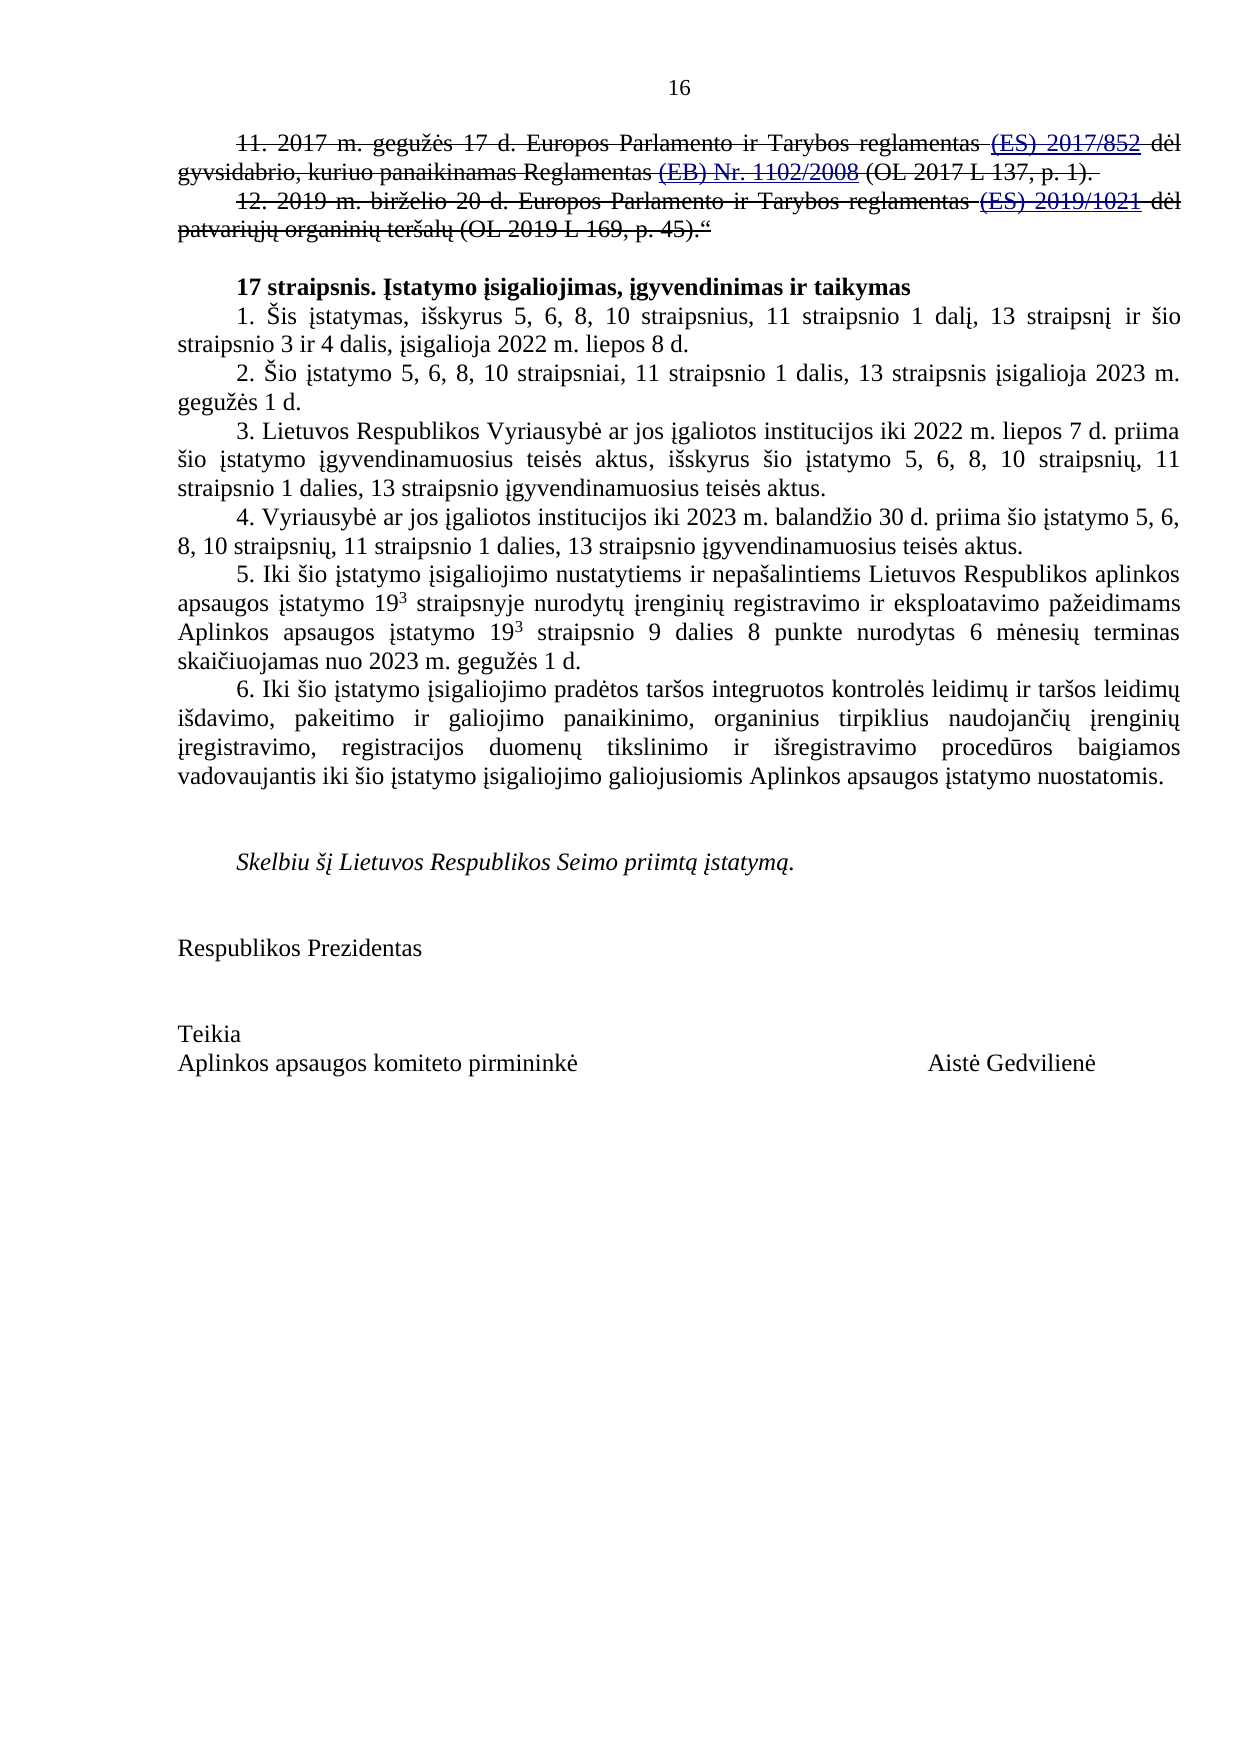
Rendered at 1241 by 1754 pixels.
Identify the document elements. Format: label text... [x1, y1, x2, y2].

text 11. 2017 m. gegužės 17 d. Europos Parlamento ir Tarybos reglamentas (ES) 2017/852 dėl gyvsidabrio, kuriuo panaikinamas Reglamentas (EB) Nr. 1102/2008 (OL 2017 L 137, p. 1). [177, 128, 1181, 186]
text 6. Iki šio įstatymo įsigaliojimo pradėtos taršos integruotos kontrolės leidimų ir taršos leidimų išdavimo, pakeitimo ir galiojimo panaikinimo, organinius tirpiklius naudojančių įrenginių įregistravimo, registracijos duomenų tikslinimo ir išregistravimo procedūros baigiamos vadovaujantis iki šio įstatymo įsigaliojimo galiojusiomis Aplinkos apsaugos įstatymo nuostatomis. [177, 674, 1181, 789]
text 4. Vyriausybė ar jos įgaliotos institucijos iki 2023 m. balandžio 30 d. priima šio įstatymo 5, 6, 8, 10 straipsnių, 11 straipsnio 1 dalies, 13 straipsnio įgyvendinamuosius teisės aktus. [177, 502, 1181, 559]
text Skelbiu šį Lietuvos Respublikos Seimo priimtą įstatymą. [177, 847, 1181, 876]
text Respublikos Prezidentas [177, 933, 1181, 962]
text 17 straipsnis. Įstatymo įsigaliojimas, įgyvendinimas ir taikymas [177, 272, 1181, 301]
text 12. 2019 m. birželio 20 d. Europos Parlamento ir Tarybos reglamentas (ES) 2019/1021 dėl patvariųjų organinių teršalų (OL 2019 L 169, p. 45).“ [177, 186, 1181, 243]
text 3. Lietuvos Respublikos Vyriausybė ar jos įgaliotos institucijos iki 2022 m. liepos 7 d. priima šio įstatymo įgyvendinamuosius teisės aktus, išskyrus šio įstatymo 5, 6, 8, 10 straipsnių, 11 straipsnio 1 dalies, 13 straipsnio įgyvendinamuosius teisės aktus. [177, 416, 1181, 502]
text 1. Šis įstatymas, išskyrus 5, 6, 8, 10 straipsnius, 11 straipsnio 1 dalį, 13 straipsnį ir šio straipsnio 3 ir 4 dalis, įsigalioja 2022 m. liepos 8 d. [177, 301, 1181, 358]
text 2. Šio įstatymo 5, 6, 8, 10 straipsniai, 11 straipsnio 1 dalis, 13 straipsnis įsigalioja 2023 m. gegužės 1 d. [177, 358, 1181, 416]
text 5. Iki šio įstatymo įsigaliojimo nustatytiems ir nepašalintiems Lietuvos Respublikos aplinkos apsaugos įstatymo 193 straipsnyje nurodytų įrenginių registravimo ir eksploatavimo pažeidimams Aplinkos apsaugos įstatymo 193 straipsnio 9 dalies 8 punkte nurodytas 6 mėnesių terminas skaičiuojamas nuo 2023 m. gegužės 1 d. [177, 559, 1181, 674]
text Aplinkos apsaugos komiteto pirmininkė Aistė Gedvilienė [177, 1048, 1181, 1077]
text Teikia [177, 1019, 1181, 1048]
